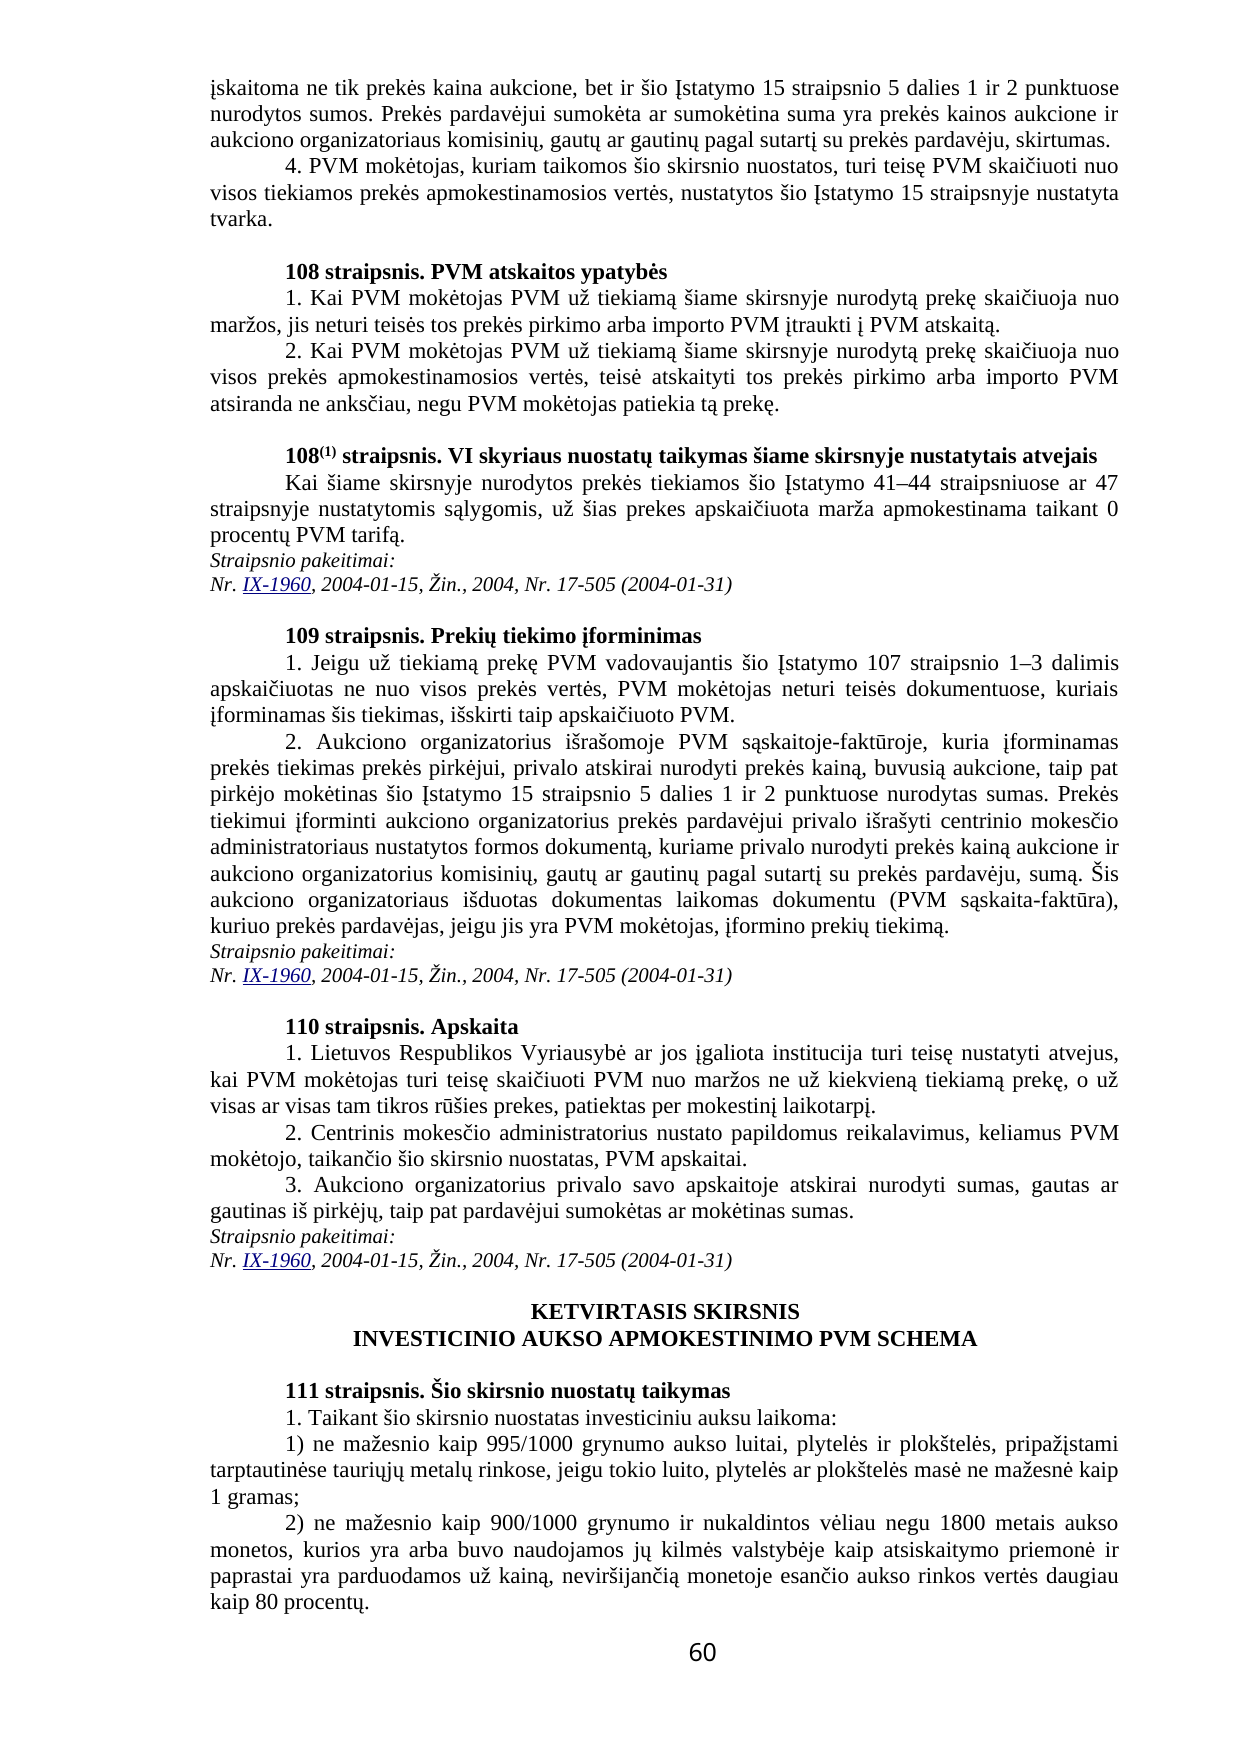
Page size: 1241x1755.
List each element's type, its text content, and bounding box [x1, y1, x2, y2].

text INVESTICINIO AUKSO APMOKESTINIMO PVM SCHEMA [210, 1325, 1120, 1351]
text įskaitoma ne tik prekės kaina aukcione, bet ir šio Įstatymo 15 straipsnio 5 dalies 1 ir 2 punktuose nurodytos sumos. Prekės pardavėjui sumokėta ar sumokėtina suma yra prekės kainos aukcione ir aukciono organizatoriaus komisinių, gautų ar gautinų pagal sutartį su prekės pardavėju, skirtumas. [210, 73, 1120, 153]
text 3. Aukciono organizatorius privalo savo apskaitoje atskirai nurodyti sumas, gautas ar gautinas iš pirkėjų, taip pat pardavėjui sumokėtas ar mokėtinas sumas. [210, 1171, 1120, 1224]
text 1. Jeigu už tiekiamą prekę PVM vadovaujantis šio Įstatymo 107 straipsnio 1–3 dalimis apskaičiuotas ne nuo visos prekės vertės, PVM mokėtojas neturi teisės dokumentuose, kuriais įforminamas šis tiekimas, išskirti taip apskaičiuoto PVM. [210, 649, 1120, 728]
text 110 straipsnis. Apskaita [210, 1013, 1120, 1039]
text 1) ne mažesnio kaip 995/1000 grynumo aukso luitai, plytelės ir plokštelės, pripažįstami tarptautinėse tauriųjų metalų rinkose, jeigu tokio luito, plytelės ar plokštelės masė ne mažesnė kaip 1 gramas; [210, 1430, 1120, 1509]
text 4. PVM mokėtojas, kuriam taikomos šio skirsnio nuostatos, turi teisę PVM skaičiuoti nuo visos tiekiamos prekės apmokestinamosios vertės, nustatytos šio Įstatymo 15 straipsnyje nustatyta tvarka. [210, 153, 1120, 232]
text 111 straipsnis. Šio skirsnio nuostatų taikymas [210, 1377, 1120, 1404]
text Nr. IX-1960, 2004-01-15, Žin., 2004, Nr. 17-505 (2004-01-31) [210, 1248, 1120, 1272]
text 2) ne mažesnio kaip 900/1000 grynumo ir nukaldintos vėliau negu 1800 metais aukso monetos, kurios yra arba buvo naudojamos jų kilmės valstybėje kaip atsiskaitymo priemonė ir paprastai yra parduodamos už kainą, neviršijančią monetoje esančio aukso rinkos vertės daugiau kaip 80 procentų. [210, 1509, 1120, 1615]
text 2. Aukciono organizatorius išrašomoje PVM sąskaitoje-faktūroje, kuria įforminamas prekės tiekimas prekės pirkėjui, privalo atskirai nurodyti prekės kainą, buvusią aukcione, taip pat pirkėjo mokėtinas šio Įstatymo 15 straipsnio 5 dalies 1 ir 2 punktuose nurodytas sumas. Prekės tiekimui įforminti aukciono organizatorius prekės pardavėjui privalo išrašyti centrinio mokesčio administratoriaus nustatytos formos dokumentą, kuriame privalo nurodyti prekės kainą aukcione ir aukciono organizatorius komisinių, gautų ar gautinų pagal sutartį su prekės pardavėju, sumą. Šis aukciono organizatoriaus išduotas dokumentas laikomas dokumentu (PVM sąskaita-faktūra), kuriuo prekės pardavėjas, jeigu jis yra PVM mokėtojas, įformino prekių tiekimą. [210, 728, 1120, 939]
text Straipsnio pakeitimai: [210, 939, 1120, 963]
text Kai šiame skirsnyje nurodytos prekės tiekiamos šio Įstatymo 41–44 straipsniuose ar 47 straipsnyje nustatytomis sąlygomis, už šias prekes apskaičiuota marža apmokestinama taikant 0 procentų PVM tarifą. [210, 469, 1120, 548]
text Nr. IX-1960, 2004-01-15, Žin., 2004, Nr. 17-505 (2004-01-31) [210, 572, 1120, 596]
text 109 straipsnis. Prekių tiekimo įforminimas [210, 622, 1120, 649]
text Nr. IX-1960, 2004-01-15, Žin., 2004, Nr. 17-505 (2004-01-31) [210, 963, 1120, 987]
text 108 straipsnis. PVM atskaitos ypatybės [210, 258, 1120, 284]
text Straipsnio pakeitimai: [210, 1224, 1120, 1248]
text 2. Centrinis mokesčio administratorius nustato papildomus reikalavimus, keliamus PVM mokėtojo, taikančio šio skirsnio nuostatas, PVM apskaitai. [210, 1118, 1120, 1171]
text 1. Taikant šio skirsnio nuostatas investiciniu auksu laikoma: [210, 1404, 1120, 1430]
text 2. Kai PVM mokėtojas PVM už tiekiamą šiame skirsnyje nurodytą prekę skaičiuoja nuo visos prekės apmokestinamosios vertės, teisė atskaityti tos prekės pirkimo arba importo PVM atsiranda ne anksčiau, negu PVM mokėtojas patiekia tą prekę. [210, 337, 1120, 416]
text 1. Lietuvos Respublikos Vyriausybė ar jos įgaliota institucija turi teisę nustatyti atvejus, kai PVM mokėtojas turi teisę skaičiuoti PVM nuo maržos ne už kiekvieną tiekiamą prekę, o už visas ar visas tam tikros rūšies prekes, patiektas per mokestinį laikotarpį. [210, 1039, 1120, 1118]
text KETVIRTASIS SKIRSNIS [210, 1298, 1120, 1325]
text 108(1) straipsnis. VI skyriaus nuostatų taikymas šiame skirsnyje nustatytais atvejais [285, 442, 1120, 469]
text Straipsnio pakeitimai: [210, 548, 1120, 572]
text 1. Kai PVM mokėtojas PVM už tiekiamą šiame skirsnyje nurodytą prekę skaičiuoja nuo maržos, jis neturi teisės tos prekės pirkimo arba importo PVM įtraukti į PVM atskaitą. [210, 284, 1120, 337]
